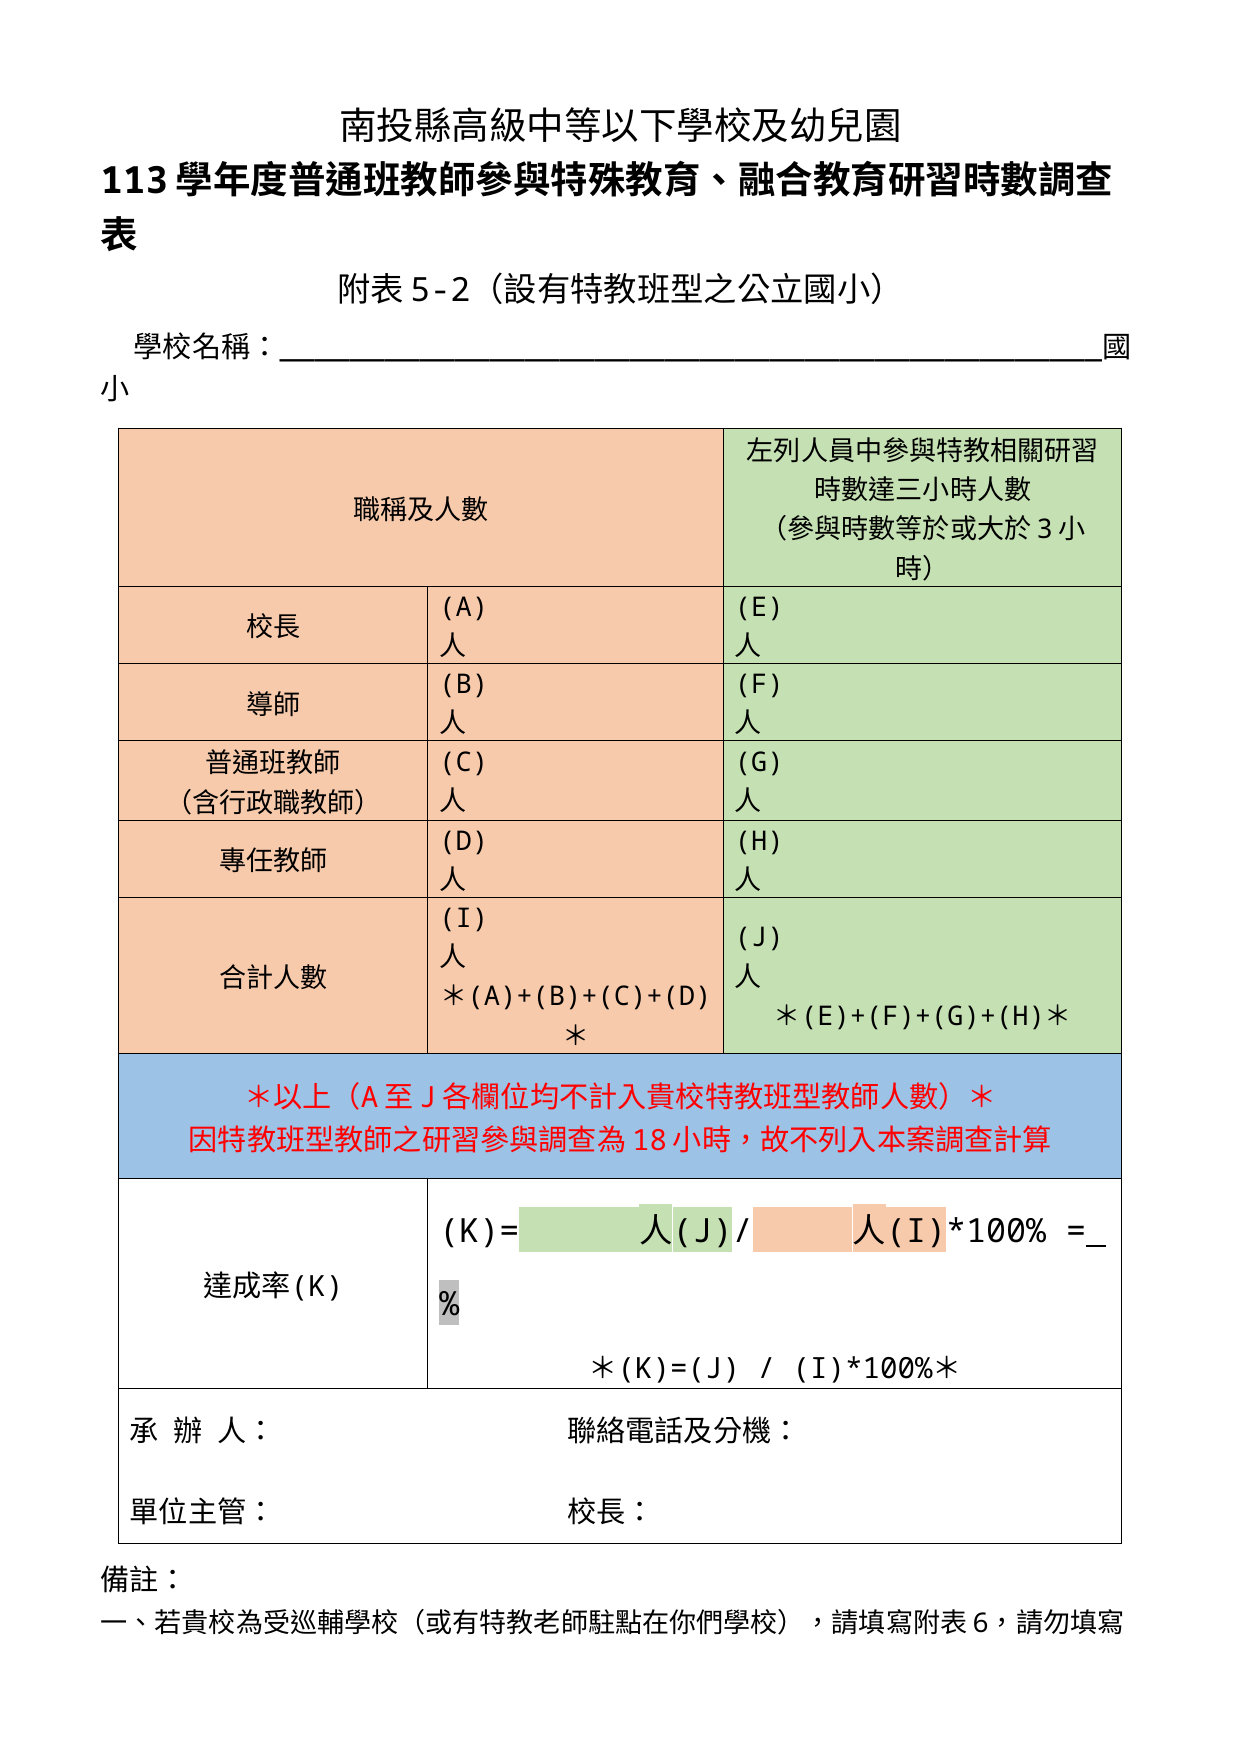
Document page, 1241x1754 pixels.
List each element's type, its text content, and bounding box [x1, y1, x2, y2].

text 113學年度普通班教師參與特殊教育、融合教育研習時數調查表 [100, 150, 1140, 259]
text 備註： [100, 1557, 1140, 1599]
text 學校名稱：_______________________________________________國小 [100, 323, 1140, 408]
table_cell (K)= 人(J)/ 人(I)*100% = % ＊(K)=(J) / (I)*100%＊ [428, 1179, 1121, 1387]
table_cell 普通班教師 （含行政職教師） [119, 741, 427, 820]
table_cell (A) 人 [428, 587, 723, 663]
table_cell (J) 人 ＊(E)+(F)+(G)+(H)＊ [724, 898, 1121, 1053]
table_cell 專任教師 [119, 821, 427, 897]
text 南投縣高級中等以下學校及幼兒園 [100, 96, 1140, 150]
table_cell 合計人數 [119, 898, 427, 1053]
table_cell ＊以上（A至J各欄位均不計入貴校特教班型教師人數）＊ 因特教班型教師之研習參與調查為18小時，故不列入本案調查計算 [119, 1054, 1121, 1178]
table_cell (I) 人 ＊(A)+(B)+(C)+(D) ＊ [428, 898, 723, 1053]
table_cell 達成率(K) [119, 1179, 427, 1387]
table_cell 導師 [119, 664, 427, 740]
table_cell (F) 人 [724, 664, 1121, 740]
table_cell (G) 人 [724, 741, 1121, 820]
table_cell (C) 人 [428, 741, 723, 820]
table_cell (D) 人 [428, 821, 723, 897]
table_cell (H) 人 [724, 821, 1121, 897]
table_header 職稱及人數 [119, 429, 723, 586]
table_header 左列人員中參與特教相關研習時數達三小時人數 （參與時數等於或大於3小時） [724, 429, 1121, 586]
text 附表5-2（設有特教班型之公立國小） [100, 259, 1140, 311]
table_cell (E) 人 [724, 587, 1121, 663]
table_cell 承 辦 人： 聯絡電話及分機： 單位主管： 校長： [119, 1389, 1121, 1543]
table_cell (B) 人 [428, 664, 723, 740]
table_cell 校長 [119, 587, 427, 663]
text 一、若貴校為受巡輔學校（或有特教老師駐點在你們學校），請填寫附表6，請勿填寫 [100, 1599, 1140, 1641]
